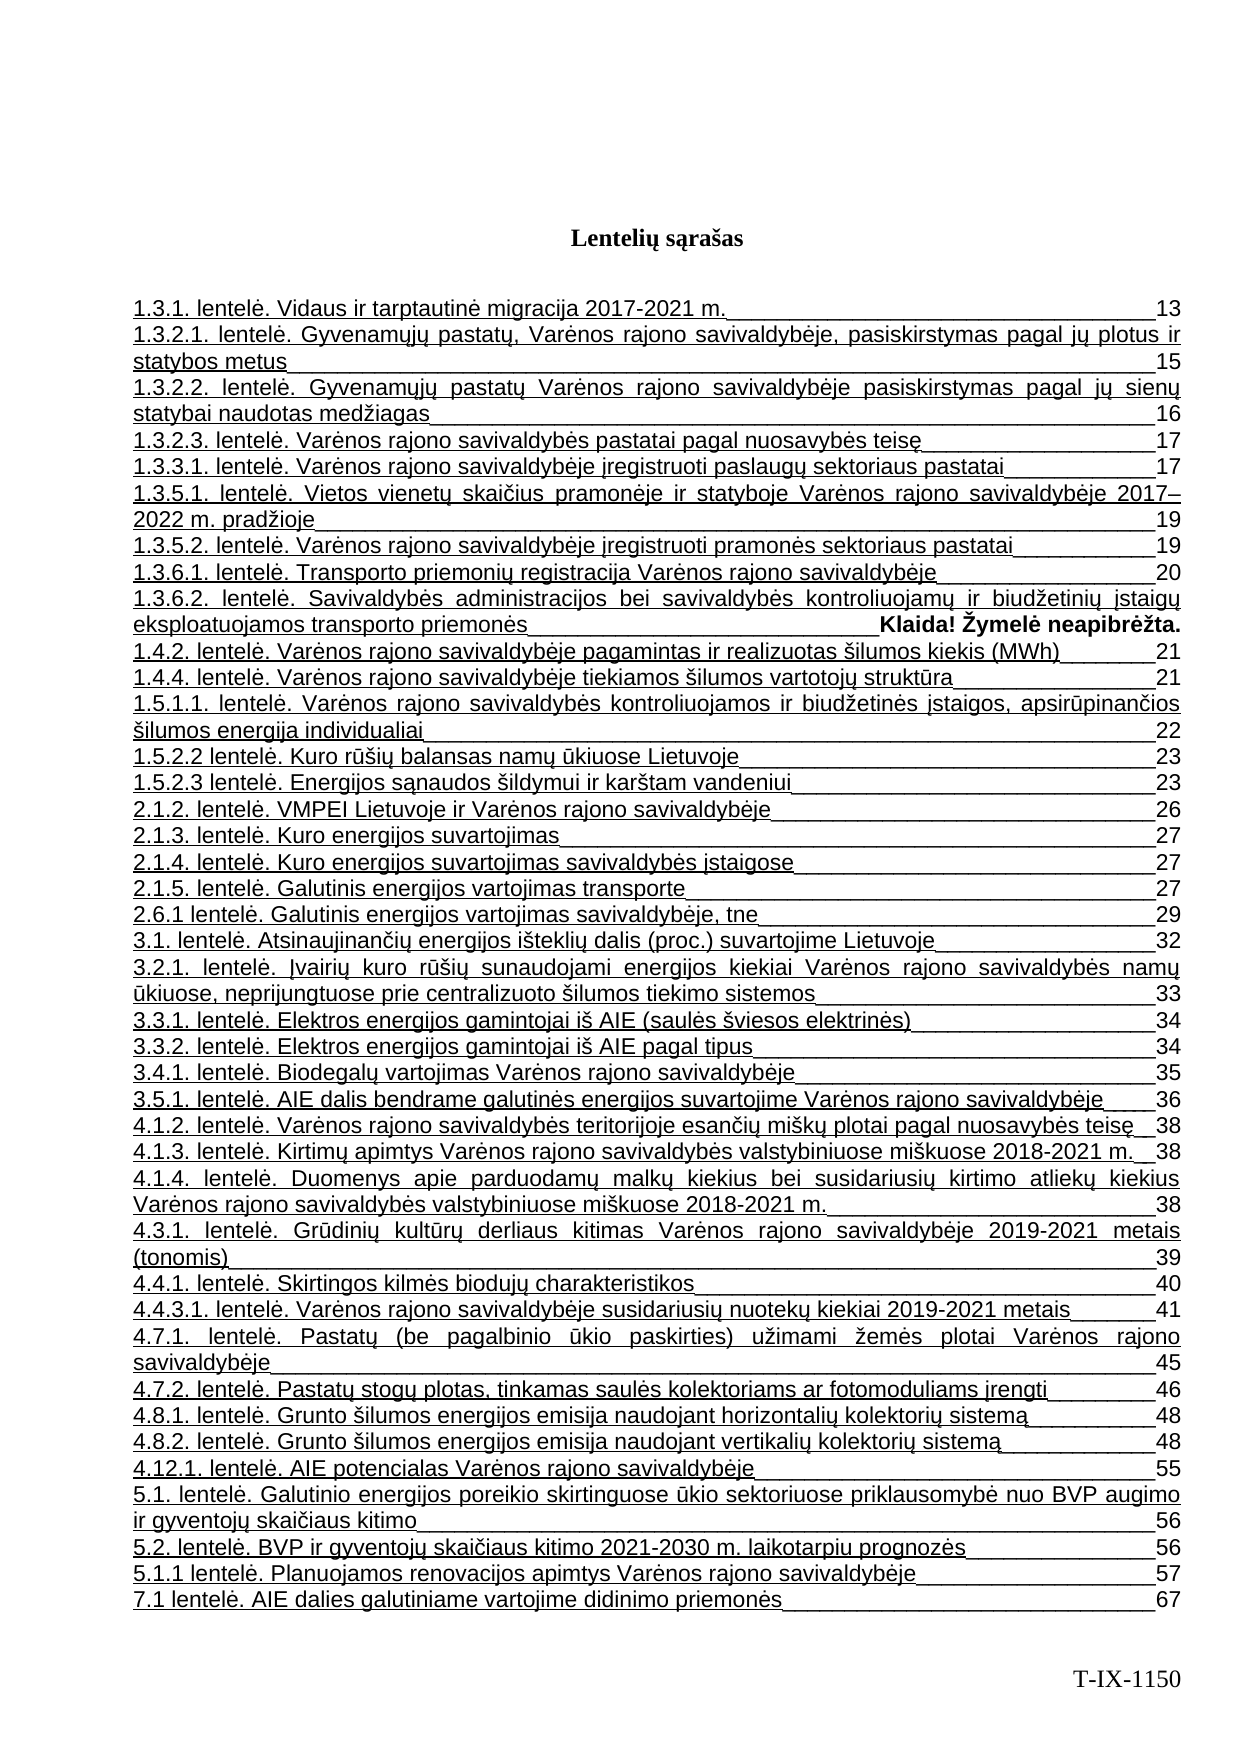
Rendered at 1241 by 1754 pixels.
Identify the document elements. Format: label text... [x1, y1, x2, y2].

text 4.1.2. lentelė. Varėnos rajono savivaldybės teritorijoje esančių miškų plotai pagal nuosavybės teisę 38 [133, 1112, 1181, 1138]
text 4.8.2. lentelė. Grunto šilumos energijos emisija naudojant vertikalių kolektorių sistemą 48 [133, 1428, 1181, 1454]
text 2.1.2. lentelė. VMPEI Lietuvoje ir Varėnos rajono savivaldybėje 26 [133, 796, 1181, 822]
text 5.1. lentelė. Galutinio energijos poreikio skirtinguose ūkio sektoriuose priklausomybė nuo BVP augimo ir gyventojų skaičiaus kitimo 56 [133, 1481, 1181, 1504]
text 2.1.5. lentelė. Galutinis energijos vartojimas transporte 27 [133, 875, 1181, 901]
text 1.3.2.3. lentelė. Varėnos rajono savivaldybės pastatai pagal nuosavybės teisę 17 [133, 427, 1181, 453]
text 5.1.1 lentelė. Planuojamos renovacijos apimtys Varėnos rajono savivaldybėje 57 [133, 1560, 1181, 1586]
text 3.3.1. lentelė. Elektros energijos gamintojai iš AIE (saulės šviesos elektrinės) 34 [133, 1007, 1181, 1033]
text 1.3.5.1. lentelė. Vietos vienetų skaičius pramonėje ir statyboje Varėnos rajono savivaldybėje 2017–2022 m. pradžioje 19 [133, 504, 1181, 532]
text 4.7.1. lentelė. Pastatų (be pagalbinio ūkio paskirties) užimami žemės plotai Varėnos rajono savivaldybėje 45 [133, 1323, 1181, 1346]
text 1.4.2. lentelė. Varėnos rajono savivaldybėje pagamintas ir realizuotas šilumos kiekis (MWh) 21 [133, 638, 1181, 664]
text 3.4.1. lentelė. Biodegalų vartojimas Varėnos rajono savivaldybėje 35 [133, 1059, 1181, 1086]
text 4.8.1. lentelė. Grunto šilumos energijos emisija naudojant horizontalių kolektorių sistemą 48 [133, 1402, 1181, 1428]
text 2.1.4. lentelė. Kuro energijos suvartojimas savivaldybės įstaigose 27 [133, 848, 1181, 875]
text 3.1. lentelė. Atsinaujinančių energijos išteklių dalis (proc.) suvartojime Lietuvoje 32 [133, 927, 1181, 954]
text 1.4.4. lentelė. Varėnos rajono savivaldybėje tiekiamos šilumos vartotojų struktūra 21 [133, 664, 1181, 690]
text 1.3.2.2. lentelė. Gyvenamųjų pastatų Varėnos rajono savivaldybėje pasiskirstymas pagal jų sienų statybai naudotas medžiagas 16 [133, 374, 1181, 397]
text 3.5.1. lentelė. AIE dalis bendrame galutinės energijos suvartojime Varėnos rajono savivaldybėje 36 [133, 1086, 1181, 1112]
text 1.3.6.2. lentelė. Savivaldybės administracijos bei savivaldybės kontroliuojamų ir biudžetinių įstaigų eksploatuojamos transporto priemonės Klaida! Žymelė neapibrėžta. [133, 585, 1181, 608]
text 4.7.2. lentelė. Pastatų stogų plotas, tinkamas saulės kolektoriams ar fotomoduliams įrengti 46 [133, 1376, 1181, 1402]
text 1.3.2.1. lentelė. Gyvenamųjų pastatų, Varėnos rajono savivaldybėje, pasiskirstymas pagal jų plotus ir statybos metus 15 [133, 321, 1181, 344]
text 2.6.1 lentelė. Galutinis energijos vartojimas savivaldybėje, tne 29 [133, 901, 1181, 927]
text 4.4.3.1. lentelė. Varėnos rajono savivaldybėje susidariusių nuotekų kiekiai 2019-2021 metais 41 [133, 1296, 1181, 1323]
text 1.3.2.2. lentelė. Gyvenamųjų pastatų Varėnos rajono savivaldybėje pasiskirstymas pagal jų sienų statybai naudotas medžiagas 16 [133, 398, 1181, 427]
text 1.5.1.1. lentelė. Varėnos rajono savivaldybės kontroliuojamos ir biudžetinės įstaigos, apsirūpinančios šilumos energija individualiai 22 [133, 690, 1181, 713]
text 1.3.3.1. lentelė. Varėnos rajono savivaldybėje įregistruoti paslaugų sektoriaus pastatai 17 [133, 453, 1181, 479]
text 5.2. lentelė. BVP ir gyventojų skaičiaus kitimo 2021-2030 m. laikotarpiu prognozės 56 [133, 1534, 1181, 1560]
text 1.3.6.2. lentelė. Savivaldybės administracijos bei savivaldybės kontroliuojamų ir biudžetinių įstaigų eksploatuojamos transporto priemonės Klaida! Žymelė neapibrėžta. [133, 609, 1181, 638]
text 2.1.3. lentelė. Kuro energijos suvartojimas 27 [133, 822, 1181, 848]
text Lentelių sąrašas [133, 223, 1181, 252]
text 1.3.2.1. lentelė. Gyvenamųjų pastatų, Varėnos rajono savivaldybėje, pasiskirstymas pagal jų plotus ir statybos metus 15 [133, 345, 1181, 374]
text 4.3.1. lentelė. Grūdinių kultūrų derliaus kitimas Varėnos rajono savivaldybėje 2019-2021 metais (tonomis) 39 [133, 1241, 1181, 1270]
text 1.5.1.1. lentelė. Varėnos rajono savivaldybės kontroliuojamos ir biudžetinės įstaigos, apsirūpinančios šilumos energija individualiai 22 [133, 714, 1181, 743]
text 1.5.2.2 lentelė. Kuro rūšių balansas namų ūkiuose Lietuvoje 23 [133, 743, 1181, 769]
text 1.3.1. lentelė. Vidaus ir tarptautinė migracija 2017-2021 m. 13 [133, 295, 1181, 321]
text 5.1. lentelė. Galutinio energijos poreikio skirtinguose ūkio sektoriuose priklausomybė nuo BVP augimo ir gyventojų skaičiaus kitimo 56 [133, 1505, 1181, 1534]
text 4.12.1. lentelė. AIE potencialas Varėnos rajono savivaldybėje 55 [133, 1454, 1181, 1481]
text 7.1 lentelė. AIE dalies galutiniame vartojime didinimo priemonės 67 [133, 1586, 1181, 1613]
text 4.3.1. lentelė. Grūdinių kultūrų derliaus kitimas Varėnos rajono savivaldybėje 2019-2021 metais (tonomis) 39 [133, 1217, 1181, 1240]
text 1.3.5.2. lentelė. Varėnos rajono savivaldybėje įregistruoti pramonės sektoriaus pastatai 19 [133, 532, 1181, 558]
text 1.3.5.1. lentelė. Vietos vienetų skaičius pramonėje ir statyboje Varėnos rajono savivaldybėje 2017–2022 m. pradžioje 19 [133, 479, 1181, 502]
text 4.1.4. lentelė. Duomenys apie parduodamų malkų kiekius bei susidariusių kirtimo atliekų kiekius Varėnos rajono savivaldybės valstybiniuose miškuose 2018-2021 m. 38 [133, 1165, 1181, 1217]
text 1.3.6.1. lentelė. Transporto priemonių registracija Varėnos rajono savivaldybėje 20 [133, 558, 1181, 585]
text 3.2.1. lentelė. Įvairių kuro rūšių sunaudojami energijos kiekiai Varėnos rajono savivaldybės namų ūkiuose, neprijungtuose prie centralizuoto šilumos tiekimo sistemos 33 [133, 954, 1181, 1007]
text 4.4.1. lentelė. Skirtingos kilmės biodujų charakteristikos 40 [133, 1270, 1181, 1296]
text 1.5.2.3 lentelė. Energijos sąnaudos šildymui ir karštam vandeniui 23 [133, 769, 1181, 796]
text 3.3.2. lentelė. Elektros energijos gamintojai iš AIE pagal tipus 34 [133, 1033, 1181, 1059]
text 4.7.1. lentelė. Pastatų (be pagalbinio ūkio paskirties) užimami žemės plotai Varėnos rajono savivaldybėje 45 [133, 1347, 1181, 1376]
text 4.1.3. lentelė. Kirtimų apimtys Varėnos rajono savivaldybės valstybiniuose miškuose 2018-2021 m. 38 [133, 1138, 1181, 1165]
